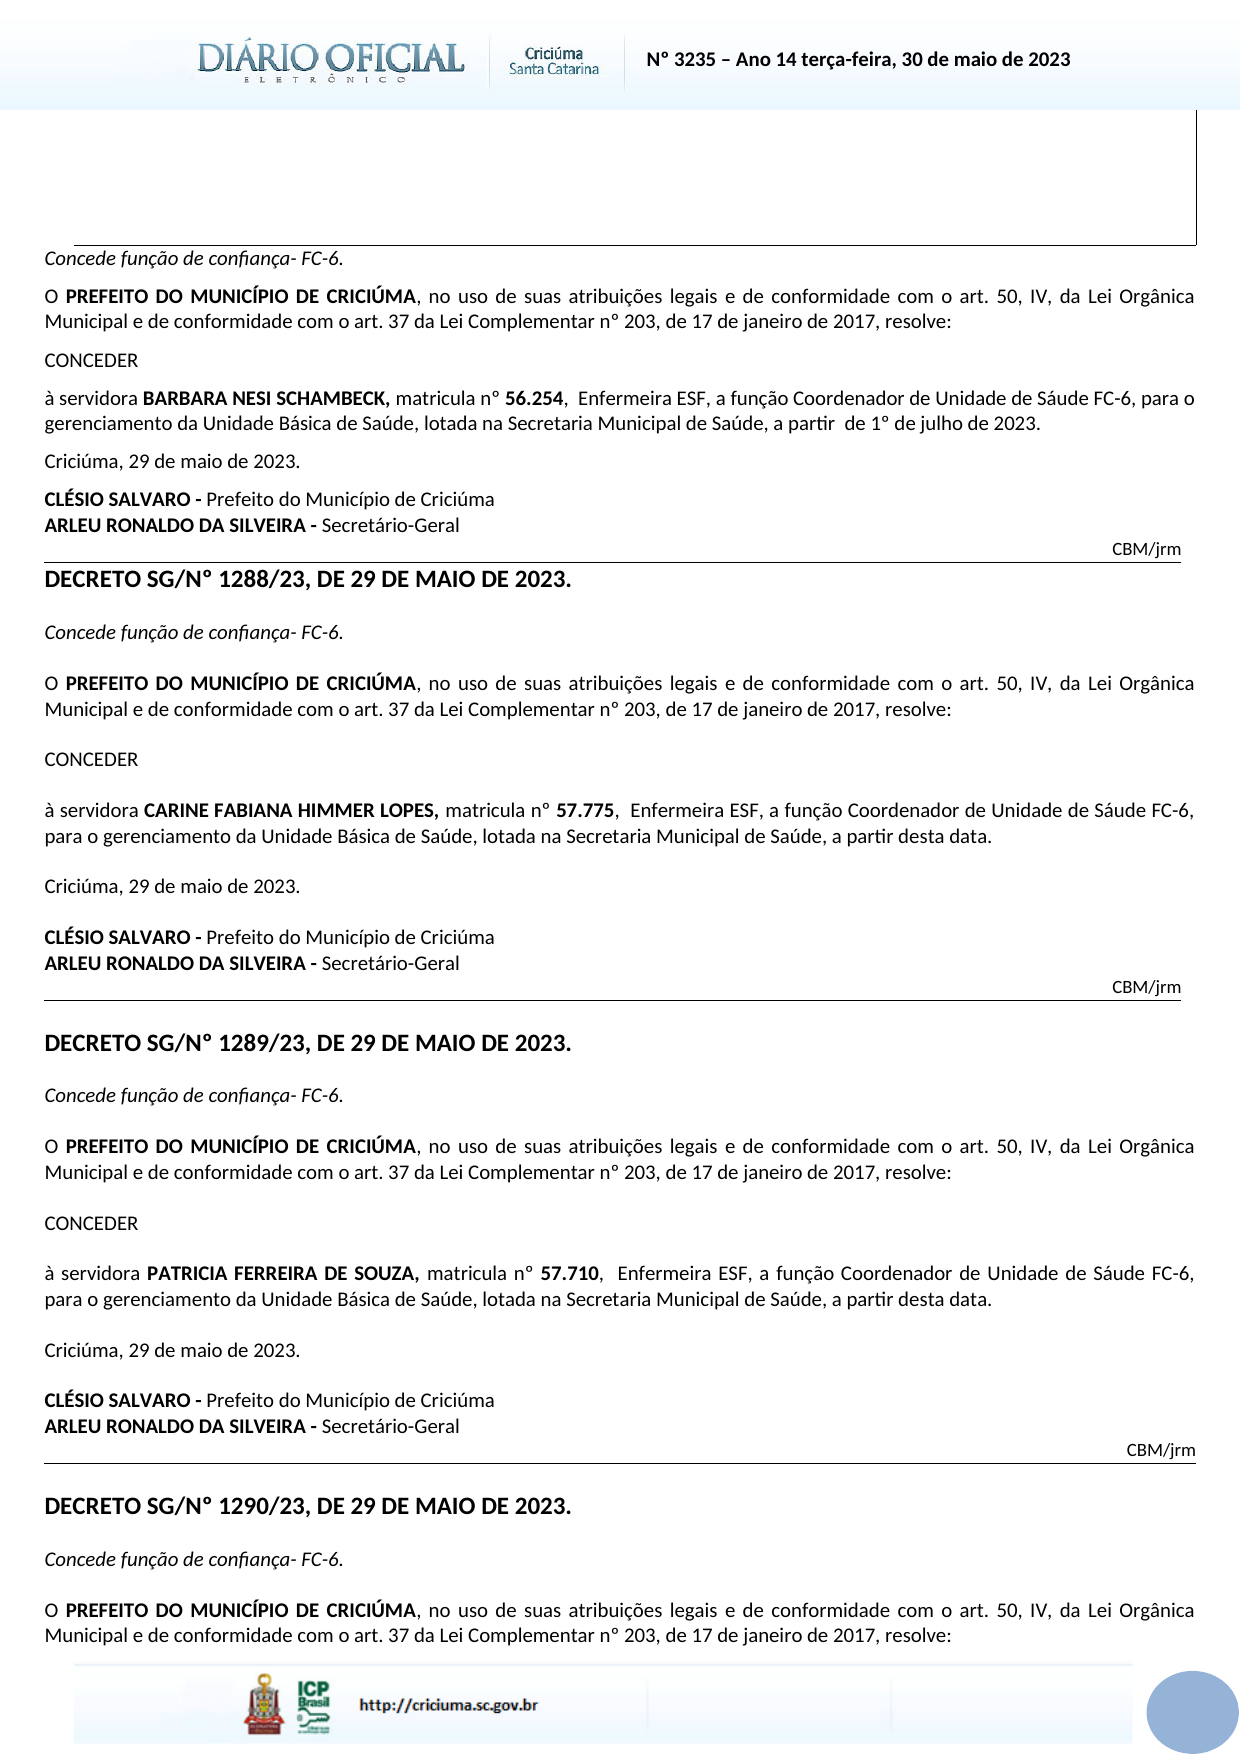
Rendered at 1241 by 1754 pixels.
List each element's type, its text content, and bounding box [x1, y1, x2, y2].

text CLÉSIO SALVARO - Prefeito do Município de Criciúma [44, 924, 1196, 950]
text O PREFEITO DO MUNICÍPIO DE CRICIÚMA, no uso de suas atribuições legais e de conformidade com o art. 50, IV, da Lei Orgânica Municipal e de conformidade com o art. 37 da Lei Complementar nº 203, de 17 de janeiro de 2017, resolve: [44, 1133, 1196, 1184]
text Concede função de confiança- FC-6. [44, 245, 1196, 271]
text O PREFEITO DO MUNICÍPIO DE CRICIÚMA, no uso de suas atribuições legais e de conformidade com o art. 50, IV, da Lei Orgânica Municipal e de conformidade com o art. 37 da Lei Complementar nº 203, de 17 de janeiro de 2017, resolve: [44, 1597, 1196, 1648]
text Concede função de confiança- FC-6. [44, 1083, 1196, 1108]
text CLÉSIO SALVARO - Prefeito do Município de Criciúma [44, 487, 1196, 512]
text O PREFEITO DO MUNICÍPIO DE CRICIÚMA, no uso de suas atribuições legais e de conformidade com o art. 50, IV, da Lei Orgânica Municipal e de conformidade com o art. 37 da Lei Complementar nº 203, de 17 de janeiro de 2017, resolve: [44, 670, 1196, 721]
text ARLEU RONALDO DA SILVEIRA - Secretário-Geral [44, 1413, 1196, 1438]
text DECRETO SG/Nº 1289/23, DE 29 DE MAIO DE 2023. [44, 1027, 1196, 1057]
text Concede função de confiança- FC-6. [44, 619, 1196, 645]
text CLÉSIO SALVARO - Prefeito do Município de Criciúma [44, 1388, 1196, 1413]
text CBM/jrm [44, 537, 1181, 562]
text CBM/jrm [44, 1438, 1196, 1463]
text O PREFEITO DO MUNICÍPIO DE CRICIÚMA, no uso de suas atribuições legais e de conformidade com o art. 50, IV, da Lei Orgânica Municipal e de conformidade com o art. 37 da Lei Complementar nº 203, de 17 de janeiro de 2017, resolve: [44, 283, 1196, 334]
text CONCEDER [44, 1210, 1196, 1235]
text Criciúma, 29 de maio de 2023. [44, 1337, 1196, 1362]
text CBM/jrm [44, 975, 1181, 1000]
text à servidora BARBARA NESI SCHAMBECK, matricula nº 56.254, Enfermeira ESF, a função Coordenador de Unidade de Sáude FC-6, para o gerenciamento da Unidade Básica de Saúde, lotada na Secretaria Municipal de Saúde, a partir de 1º de julho de 2023. [44, 385, 1196, 436]
text DECRETO SG/Nº 1290/23, DE 29 DE MAIO DE 2023. [44, 1490, 1196, 1521]
text CONCEDER [44, 747, 1196, 772]
text à servidora CARINE FABIANA HIMMER LOPES, matricula nº 57.775, Enfermeira ESF, a função Coordenador de Unidade de Sáude FC-6, para o gerenciamento da Unidade Básica de Saúde, lotada na Secretaria Municipal de Saúde, a partir desta data. [44, 797, 1196, 848]
text CONCEDER [44, 347, 1196, 372]
text Criciúma, 29 de maio de 2023. [44, 448, 1181, 474]
text DECRETO SG/Nº 1288/23, DE 29 DE MAIO DE 2023. [44, 563, 1196, 594]
text Criciúma, 29 de maio de 2023. [44, 874, 1181, 899]
text ARLEU RONALDO DA SILVEIRA - Secretário-Geral [44, 950, 1196, 975]
text Concede função de confiança- FC-6. [44, 1546, 1196, 1571]
text à servidora PATRICIA FERREIRA DE SOUZA, matricula nº 57.710, Enfermeira ESF, a função Coordenador de Unidade de Sáude FC-6, para o gerenciamento da Unidade Básica de Saúde, lotada na Secretaria Municipal de Saúde, a partir desta data. [44, 1261, 1196, 1311]
text ARLEU RONALDO DA SILVEIRA - Secretário-Geral [44, 512, 1196, 537]
